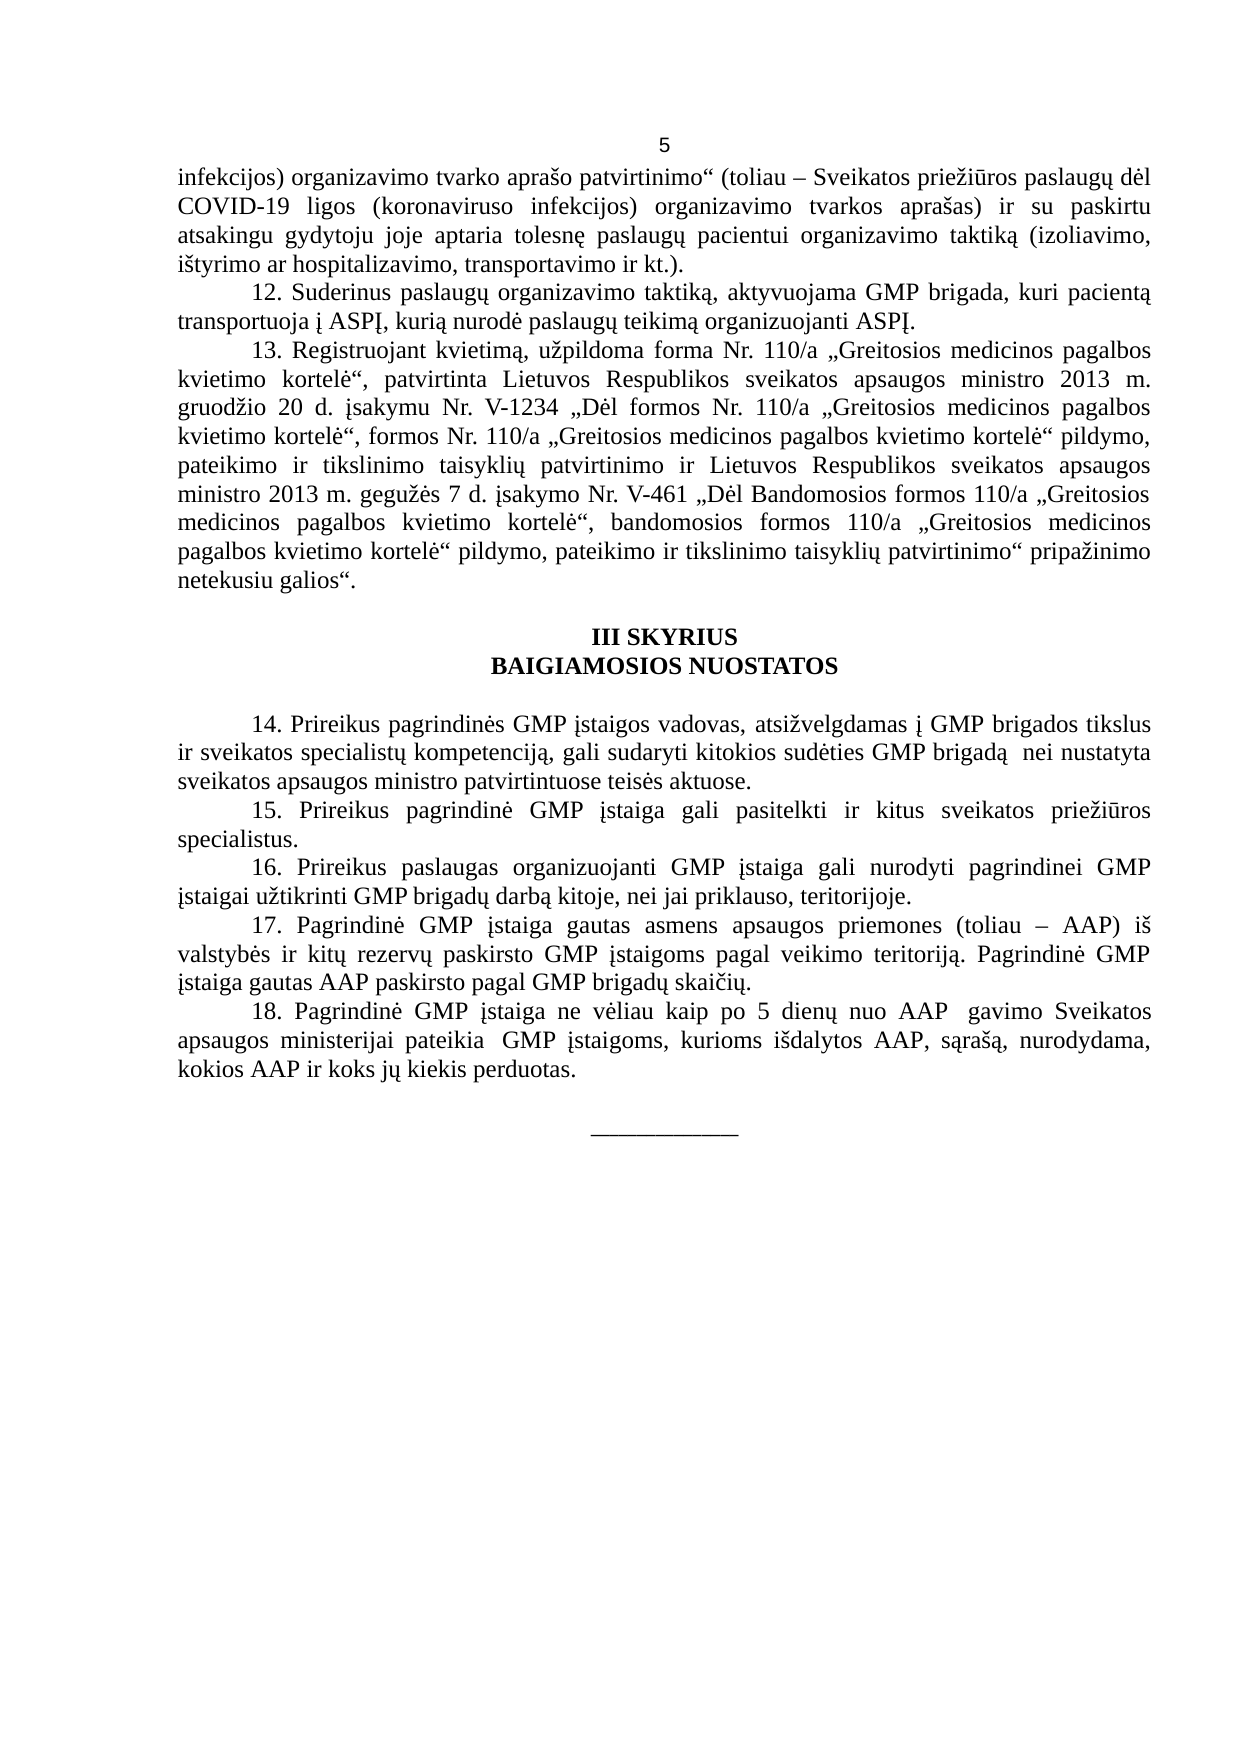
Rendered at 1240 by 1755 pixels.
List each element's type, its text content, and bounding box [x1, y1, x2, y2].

text ________________ [177, 1111, 1152, 1139]
text 17. Pagrindinė GMP įstaiga gautas asmens apsaugos priemones (toliau – AAP) iš valstybės ir kitų rezervų paskirsto GMP įstaigoms pagal veikimo teritoriją. Pagrindinė GMP įstaiga gautas AAP paskirsto pagal GMP brigadų skaičių. [177, 910, 1152, 996]
text BAIGIAMOSIOS NUOSTATOS [177, 651, 1152, 680]
text 18. Pagrindinė GMP įstaiga ne vėliau kaip po 5 dienų nuo AAP gavimo Sveikatos apsaugos ministerijai pateikia GMP įstaigoms, kurioms išdalytos AAP, sąrašą, nurodydama, kokios AAP ir koks jų kiekis perduotas. [177, 996, 1152, 1082]
text infekcijos) organizavimo tvarko aprašo patvirtinimo“ (toliau – Sveikatos priežiūros paslaugų dėl COVID-19 ligos (koronaviruso infekcijos) organizavimo tvarkos aprašas) ir su paskirtu atsakingu gydytoju joje aptaria tolesnę paslaugų pacientui organizavimo taktiką (izoliavimo, ištyrimo ar hospitalizavimo, transportavimo ir kt.). [177, 162, 1152, 277]
text 16. Prireikus paslaugas organizuojanti GMP įstaiga gali nurodyti pagrindinei GMP įstaigai užtikrinti GMP brigadų darbą kitoje, nei jai priklauso, teritorijoje. [177, 852, 1152, 910]
text 15. Prireikus pagrindinė GMP įstaiga gali pasitelkti ir kitus sveikatos priežiūros specialistus. [177, 795, 1152, 852]
text 14. Prireikus pagrindinės GMP įstaigos vadovas, atsižvelgdamas į GMP brigados tikslus ir sveikatos specialistų kompetenciją, gali sudaryti kitokios sudėties GMP brigadą nei nustatyta sveikatos apsaugos ministro patvirtintuose teisės aktuose. [177, 709, 1152, 795]
text 12. Suderinus paslaugų organizavimo taktiką, aktyvuojama GMP brigada, kuri pacientą transportuoja į ASPĮ, kurią nurodė paslaugų teikimą organizuojanti ASPĮ. [177, 277, 1152, 335]
text 13. Registruojant kvietimą, užpildoma forma Nr. 110/a „Greitosios medicinos pagalbos kvietimo kortelė“, patvirtinta Lietuvos Respublikos sveikatos apsaugos ministro 2013 m. gruodžio 20 d. įsakymu Nr. V-1234 „Dėl formos Nr. 110/a „Greitosios medicinos pagalbos kvietimo kortelė“, formos Nr. 110/a „Greitosios medicinos pagalbos kvietimo kortelė“ pildymo, pateikimo ir tikslinimo taisyklių patvirtinimo ir Lietuvos Respublikos sveikatos apsaugos ministro 2013 m. gegužės 7 d. įsakymo Nr. V-461 „Dėl Bandomosios formos 110/a „Greitosios medicinos pagalbos kvietimo kortelė“, bandomosios formos 110/a „Greitosios medicinos pagalbos kvietimo kortelė“ pildymo, pateikimo ir tikslinimo taisyklių patvirtinimo“ pripažinimo netekusiu galios“. [177, 335, 1152, 594]
text III SKYRIUS [177, 622, 1152, 651]
